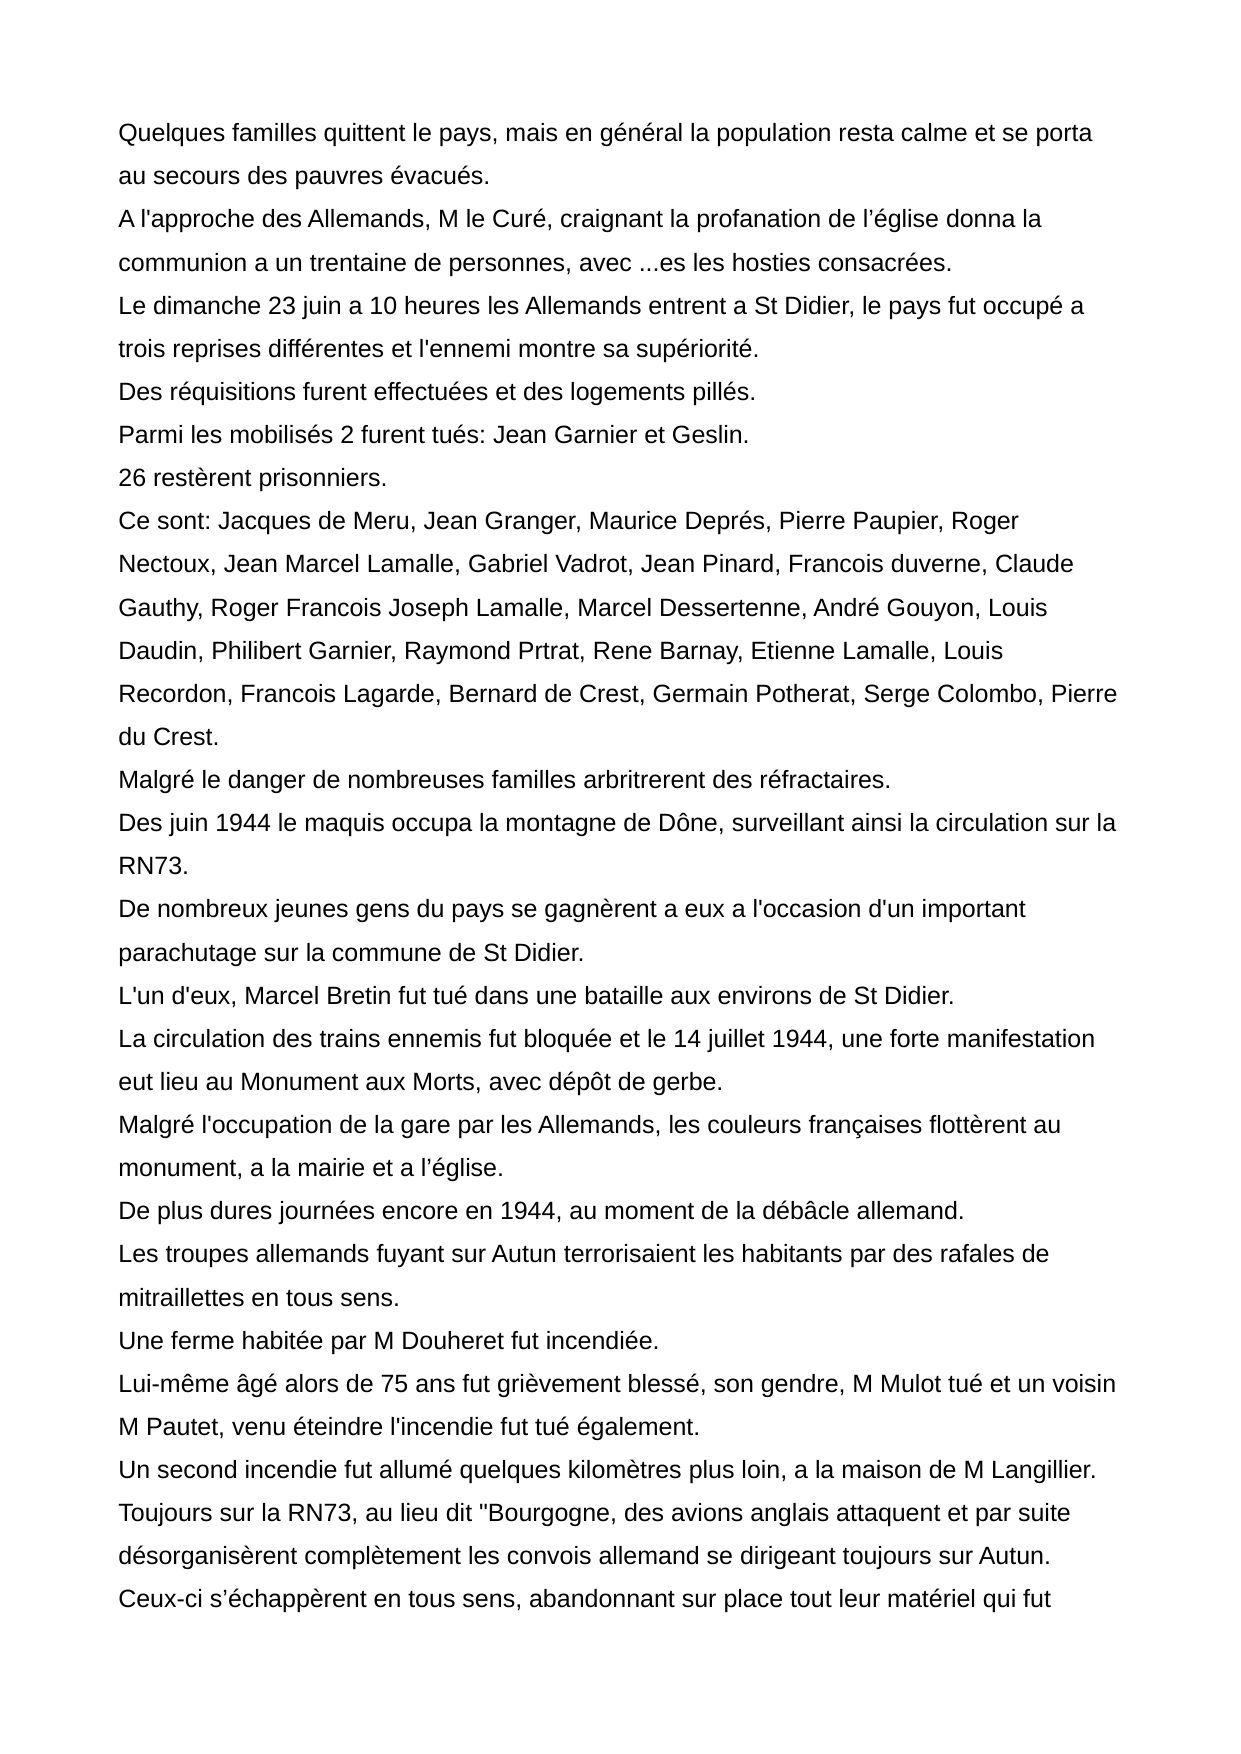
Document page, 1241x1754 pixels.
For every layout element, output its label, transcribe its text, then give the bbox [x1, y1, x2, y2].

text Quelques familles quittent le pays, mais en général la population resta calme et se porta au secours des pauvres évacués. [118, 118, 1122, 190]
text Des juin 1944 le maquis occupa la montagne de Dône, surveillant ainsi la circulation sur la RN73. [118, 808, 1122, 880]
text Ceux-ci s’échappèrent en tous sens, abandonnant sur place tout leur matériel qui fut [118, 1584, 1122, 1613]
text Lui-même âgé alors de 75 ans fut grièvement blessé, son gendre, M Mulot tué et un voisin M Pautet, venu éteindre l'incendie fut tué également. [118, 1369, 1122, 1441]
text De plus dures journées encore en 1944, au moment de la débâcle allemand. [118, 1196, 1122, 1225]
text Une ferme habitée par M Douheret fut incendiée. [118, 1326, 1122, 1354]
text Toujours sur la RN73, au lieu dit "Bourgogne, des avions anglais attaquent et par suite désorganisèrent complètement les convois allemand se dirigeant toujours sur Autun. [118, 1498, 1122, 1570]
text A l'approche des Allemands, M le Curé, craignant la profanation de l’église donna la communion a un trentaine de personnes, avec ...es les hosties consacrées. [118, 204, 1122, 276]
text Les troupes allemands fuyant sur Autun terrorisaient les habitants par des rafales de mitraillettes en tous sens. [118, 1239, 1122, 1311]
text Un second incendie fut allumé quelques kilomètres plus loin, a la maison de M Langillier. [118, 1455, 1122, 1484]
text Ce sont: Jacques de Meru, Jean Granger, Maurice Deprés, Pierre Paupier, Roger Nectoux, Jean Marcel Lamalle, Gabriel Vadrot, Jean Pinard, Francois duverne, Claude Gauthy, Roger Francois Joseph Lamalle, Marcel Dessertenne, André Gouyon, Louis Daudin, Philibert Garnier, Raymond Prtrat, Rene Barnay, Etienne Lamalle, Louis Recordon, Francois Lagarde, Bernard de Crest, Germain Potherat, Serge Colombo, Pierre du Crest. [118, 506, 1122, 751]
text Parmi les mobilisés 2 furent tués: Jean Garnier et Geslin. [118, 420, 1122, 449]
text Des réquisitions furent effectuées et des logements pillés. [118, 377, 1122, 406]
text L'un d'eux, Marcel Bretin fut tué dans une bataille aux environs de St Didier. [118, 981, 1122, 1009]
text Malgré l'occupation de la gare par les Allemands, les couleurs françaises flottèrent au monument, a la mairie et a l’église. [118, 1110, 1122, 1182]
text De nombreux jeunes gens du pays se gagnèrent a eux a l'occasion d'un important parachutage sur la commune de St Didier. [118, 894, 1122, 966]
text La circulation des trains ennemis fut bloquée et le 14 juillet 1944, une forte manifestation eut lieu au Monument aux Morts, avec dépôt de gerbe. [118, 1024, 1122, 1096]
text Malgré le danger de nombreuses familles arbritrerent des réfractaires. [118, 765, 1122, 794]
text Le dimanche 23 juin a 10 heures les Allemands entrent a St Didier, le pays fut occupé a trois reprises différentes et l'ennemi montre sa supériorité. [118, 291, 1122, 362]
text 26 restèrent prisonniers. [118, 463, 1122, 492]
